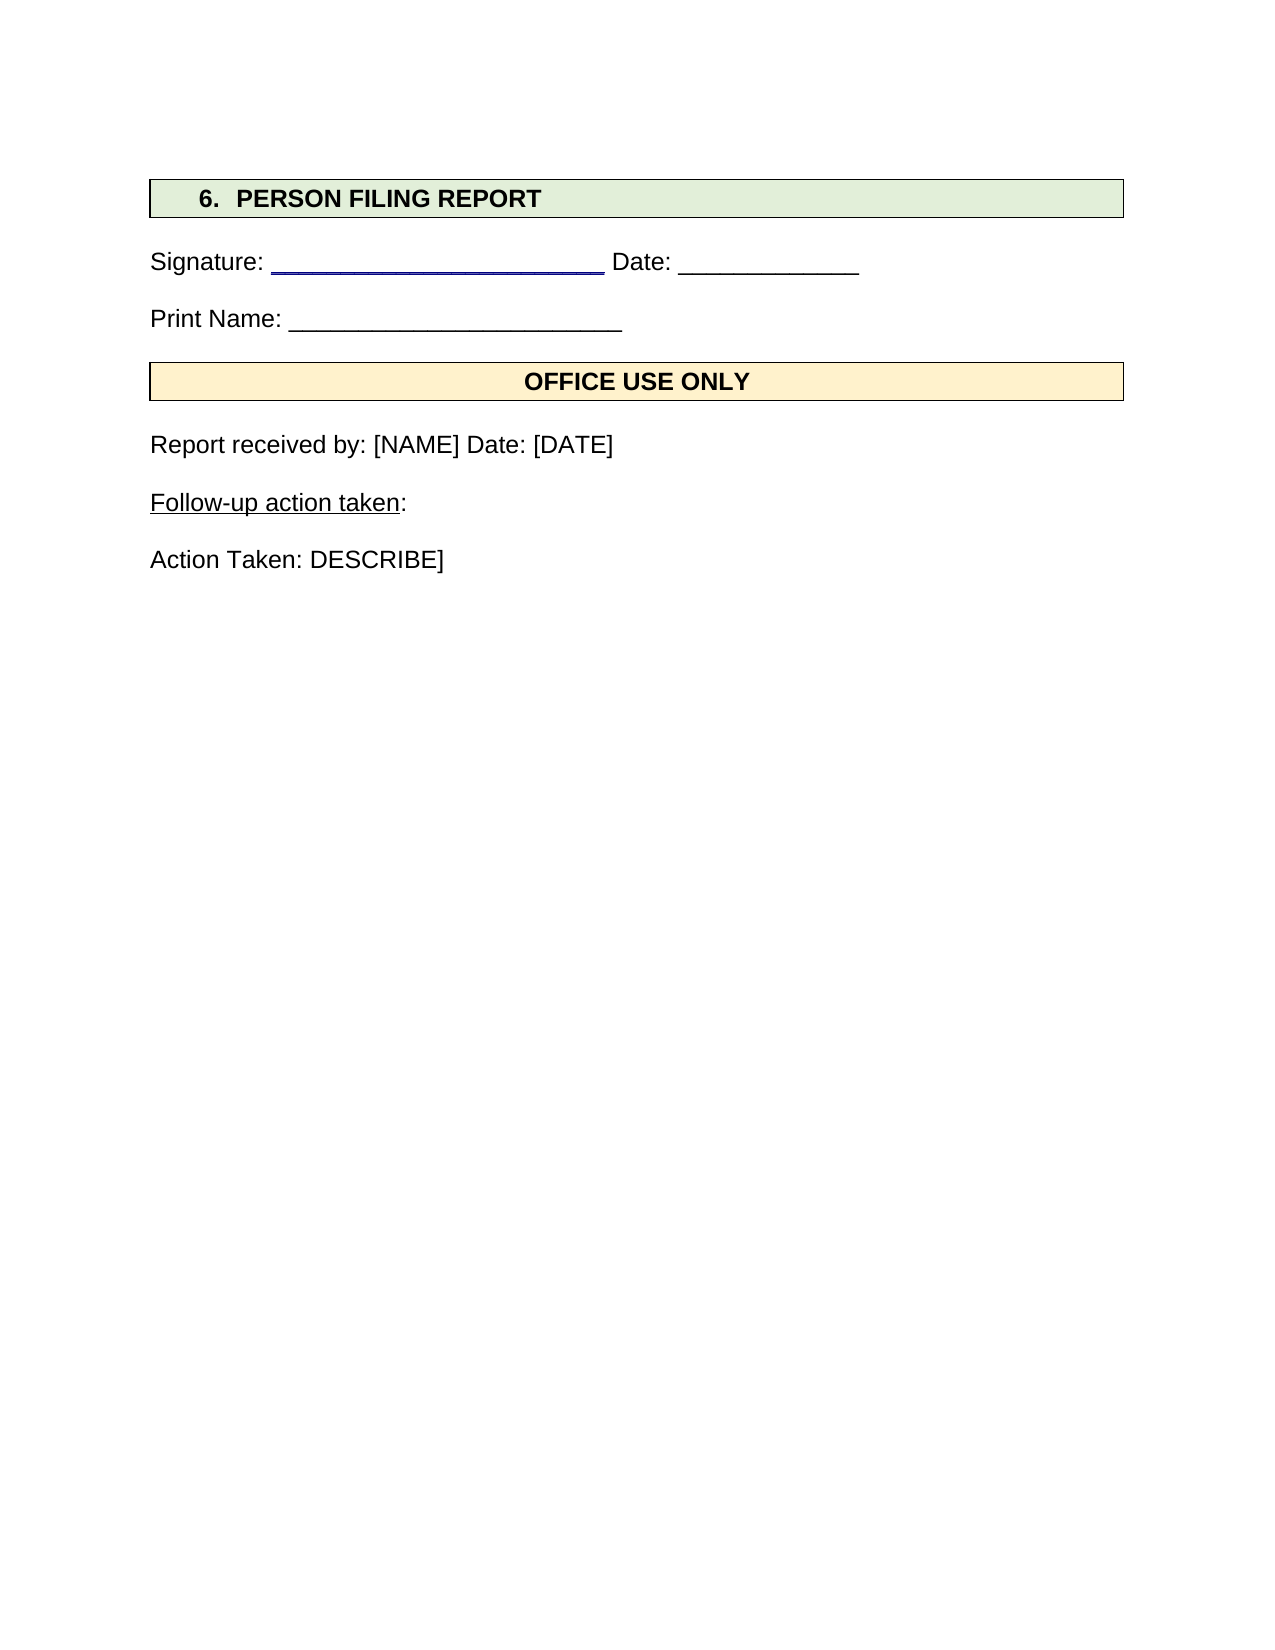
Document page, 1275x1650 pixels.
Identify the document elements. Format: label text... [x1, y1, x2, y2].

list Action Taken: DESCRIBE] [150, 545, 1125, 574]
table_header PERSON FILING REPORT [151, 180, 1123, 217]
text Print Name: ________________________ [150, 304, 1125, 333]
list Follow-up action taken: [150, 487, 1125, 516]
text Signature: ________________________ Date: _____________ [150, 247, 1125, 276]
table_header OFFICE USE ONLY [151, 363, 1123, 400]
list Report received by: [NAME] Date: [DATE] [150, 430, 1125, 459]
